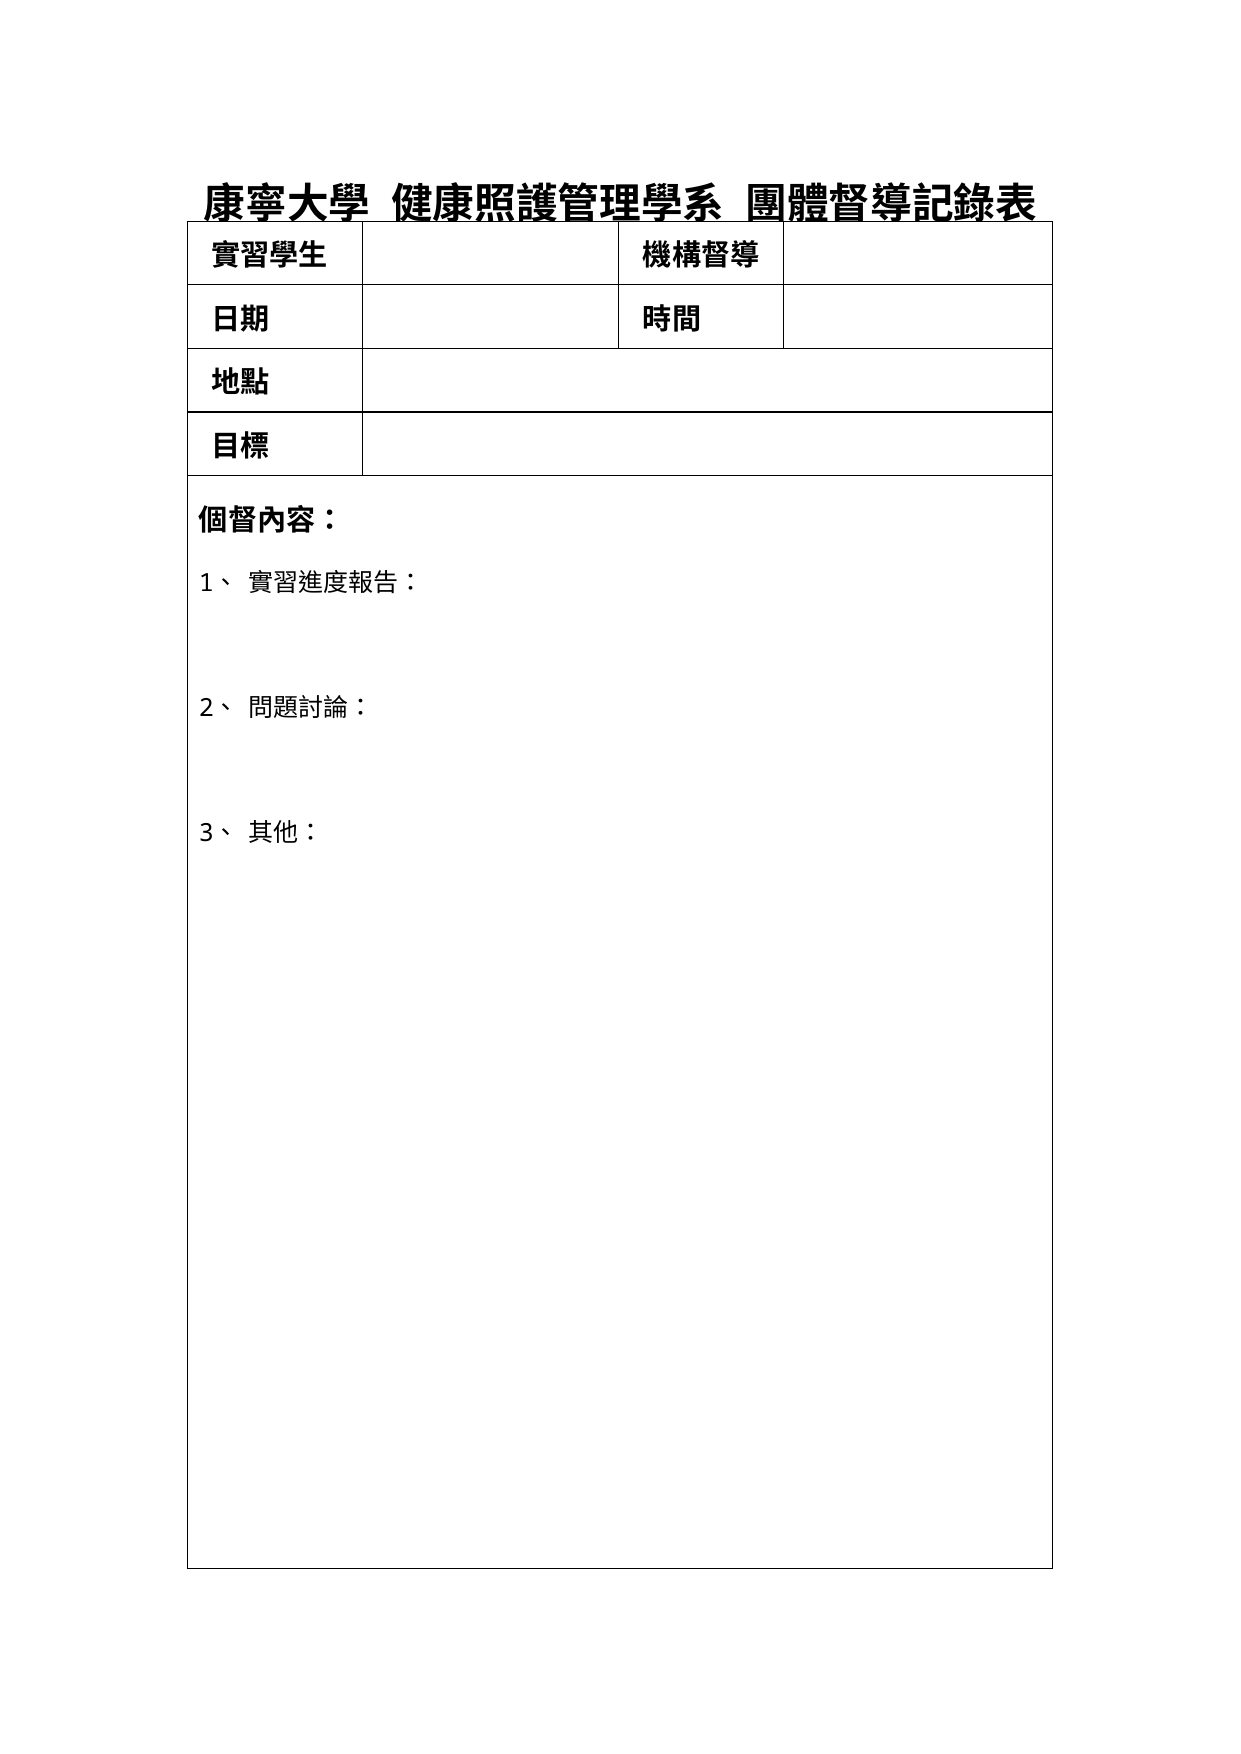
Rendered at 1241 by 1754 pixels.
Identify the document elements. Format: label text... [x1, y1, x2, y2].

table_header 實習學生 [188, 222, 362, 284]
table_header [784, 222, 1052, 284]
table_cell [363, 285, 618, 348]
table_header 機構督導 [619, 222, 783, 284]
table_cell 地點 [188, 349, 362, 411]
table_cell [363, 349, 1052, 411]
table_cell 目標 [188, 413, 362, 475]
table_cell 個督內容： 實習進度報告： 問題討論： 其他： [188, 476, 1052, 1568]
table_cell [363, 413, 1052, 475]
table_cell [784, 285, 1052, 348]
text 康寧大學 健康照護管理學系 團體督導記錄表 [187, 158, 1053, 221]
table_cell 日期 [188, 285, 362, 348]
table_cell 時間 [619, 285, 783, 348]
table_header [363, 222, 618, 284]
